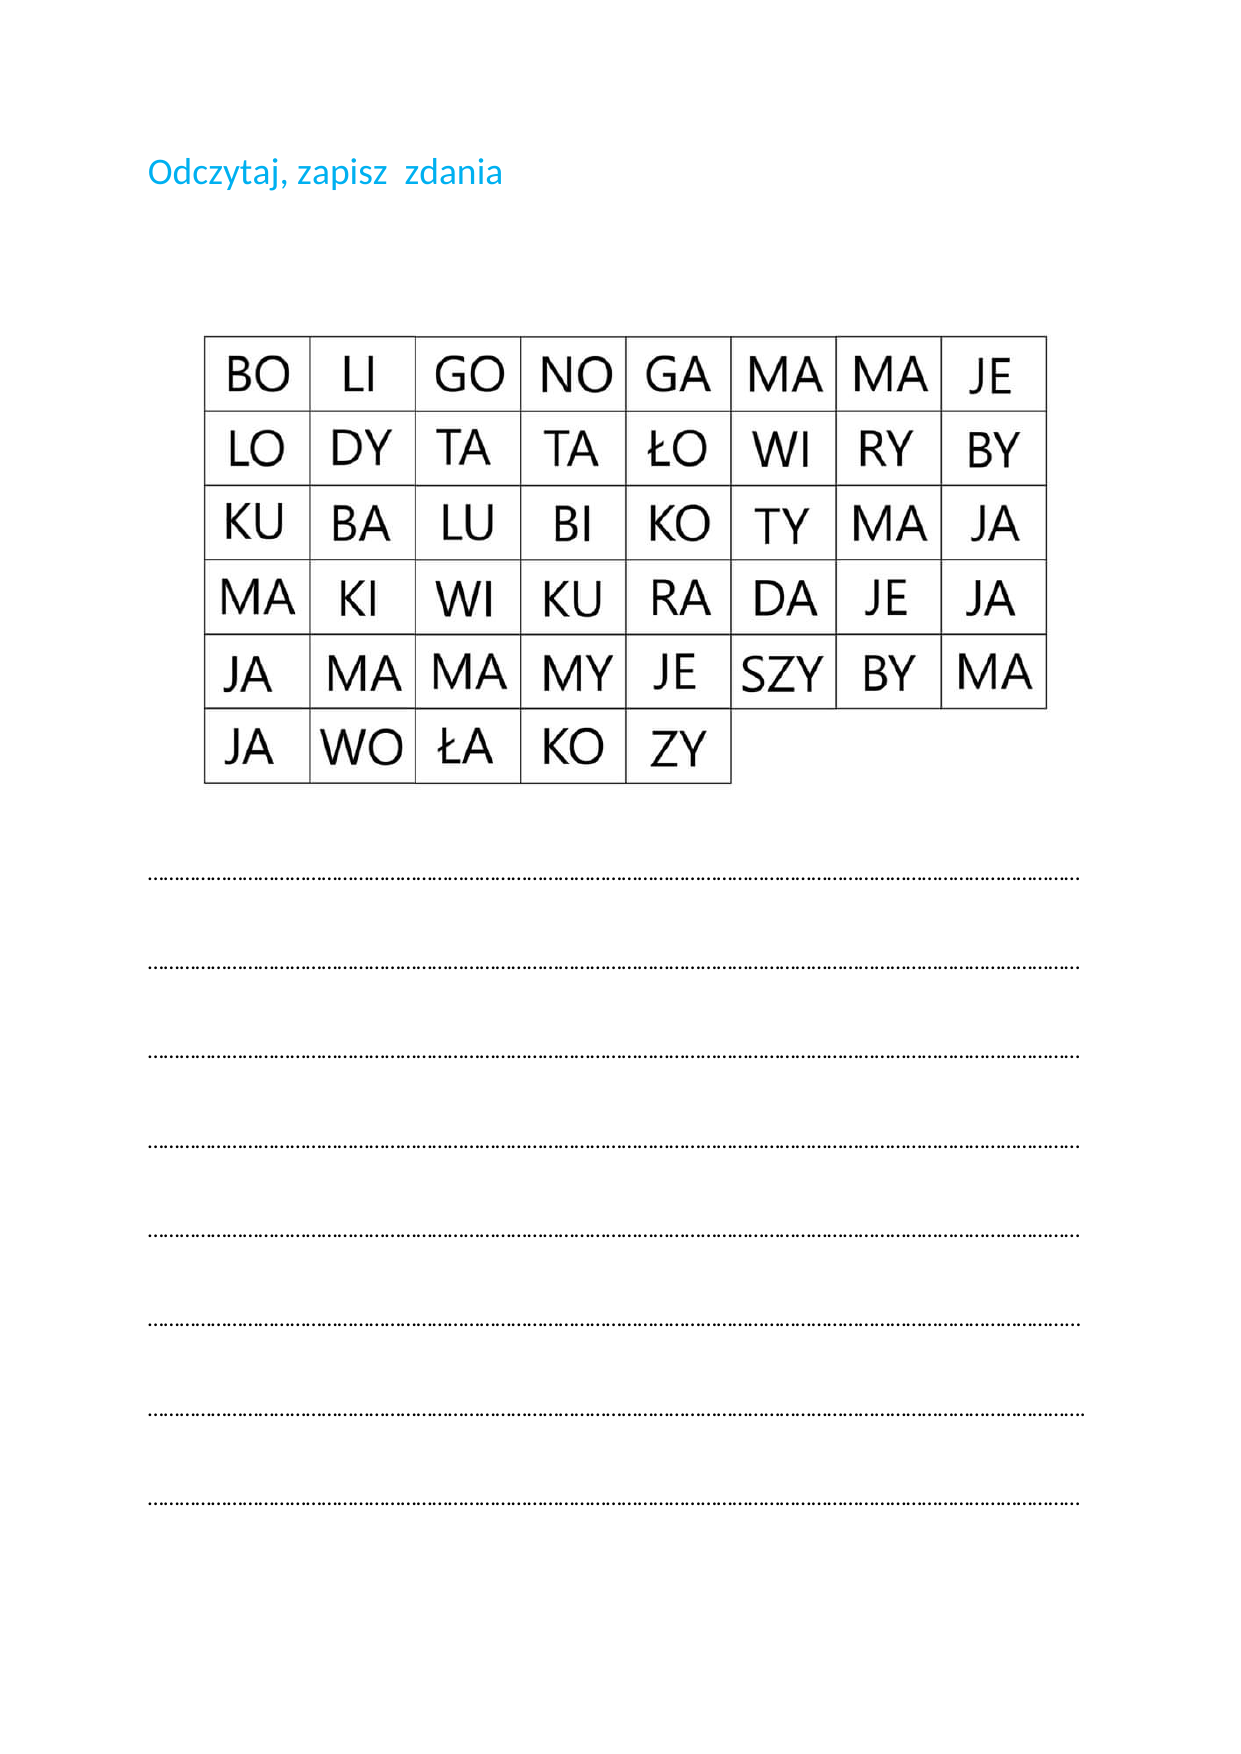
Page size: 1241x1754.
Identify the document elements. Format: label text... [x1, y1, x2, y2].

text …………………………………………………………………………………………………………………………………………………………… [148, 1126, 1093, 1154]
text …………………………………………………………………………………………………………………………………………………………… [148, 1483, 1093, 1511]
text …………………………………………………………………………………………………………………………………………………………… [148, 858, 1093, 886]
text ……………………………………………………………………………………………………………………………………………………………. [148, 1394, 1093, 1422]
text …………………………………………………………………………………………………………………………………………………………… [148, 1215, 1093, 1243]
text …………………………………………………………………………………………………………………………………………………………... [148, 1304, 1093, 1333]
text Odczytaj, zapisz zdania [148, 148, 1093, 193]
text …………………………………………………………………………………………………………………………………………………………… [148, 1036, 1093, 1064]
text …………………………………………………………………………………………………………………………………………………………… [148, 947, 1093, 975]
